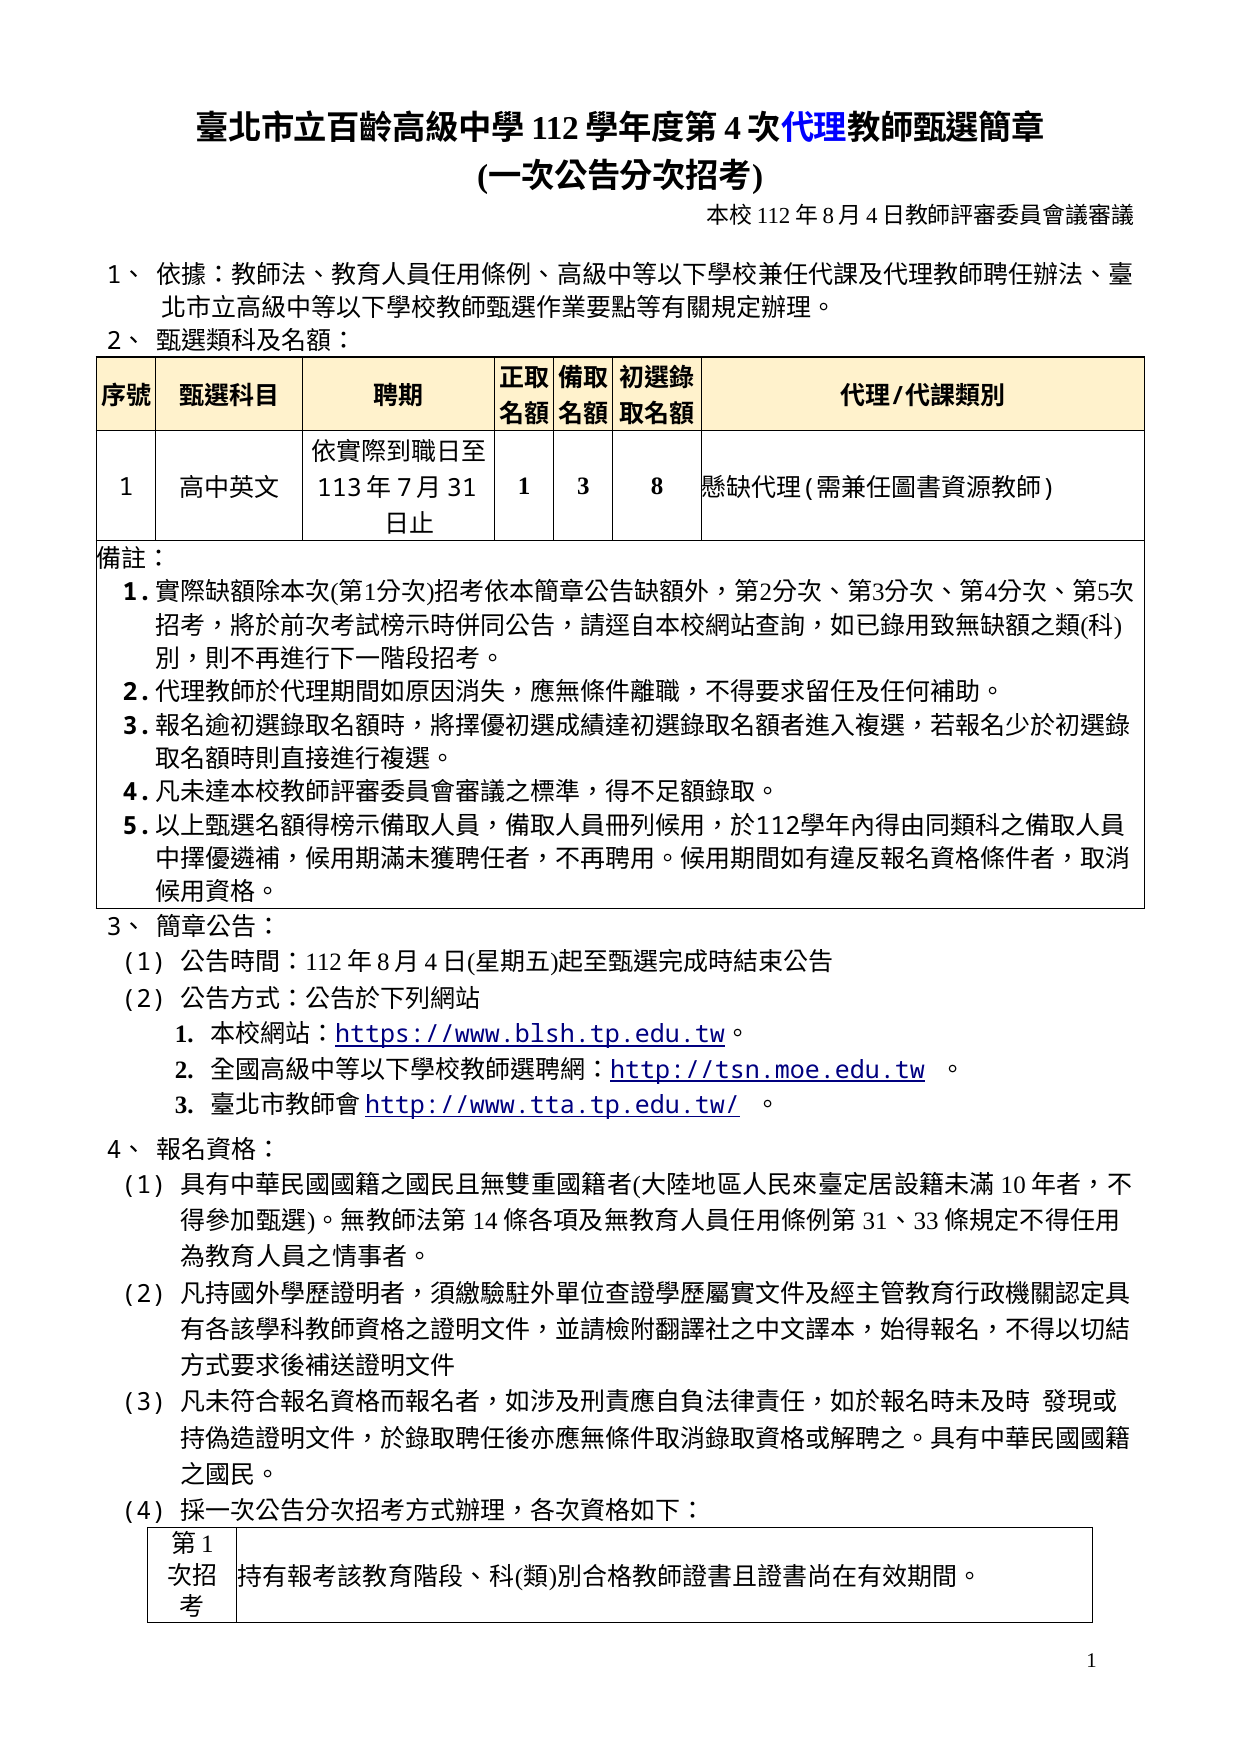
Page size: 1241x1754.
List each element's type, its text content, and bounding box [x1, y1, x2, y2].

table_header 甄選科目 [156, 358, 302, 430]
list 簡章公告： [106, 909, 1134, 942]
table_header 第1次招考 [148, 1528, 236, 1622]
list 本校網站：https://www.blsh.tp.edu.tw。 [174, 1014, 1134, 1050]
table_cell 8 [613, 431, 701, 540]
table_cell 高中英文 [156, 431, 302, 540]
table_cell 依實際到職日至 113年7月31日止 [303, 431, 494, 540]
list 報名資格： [106, 1133, 1134, 1164]
text 臺北市立百齡高級中學112學年度第4次代理教師甄選簡章 [106, 100, 1134, 149]
list 甄選類科及名額： [106, 323, 1134, 356]
text (一次公告分次招考) [106, 149, 1134, 197]
table_cell 1 [495, 431, 553, 540]
table_cell 懸缺代理(需兼任圖書資源教師) [702, 431, 1144, 540]
table_header 聘期 [303, 358, 494, 430]
list 臺北市教師會http://www.tta.tp.edu.tw/ 。 [174, 1085, 1134, 1121]
list 全國高級中等以下學校教師選聘網：http://tsn.moe.edu.tw 。 [174, 1050, 1134, 1085]
list 凡持國外學歷證明者，須繳驗駐外單位查證學歷屬實文件及經主管教育行政機關認定具有各該學科教師資格之證明文件，並請檢附翻譯社之中文譯本，始得報名，不得以切結方式要求後補送證明文件 [121, 1273, 1134, 1382]
table_header 正取名額 [495, 358, 553, 430]
table_header 備取名額 [554, 358, 612, 430]
table_header 持有報考該教育階段、科(類)別合格教師證書且證書尚在有效期間。 [237, 1528, 1092, 1622]
list 依據：教師法、教育人員任用條例、高級中等以下學校兼任代課及代理教師聘任辦法、臺北市立高級中等以下學校教師甄選作業要點等有關規定辦理。 [106, 256, 1134, 323]
table_header 代理/代課類別 [702, 358, 1144, 430]
list 具有中華民國國籍之國民且無雙重國籍者(大陸地區人民來臺定居設籍未滿10年者，不得參加甄選)。無教師法第14條各項及無教育人員任用條例第31、33條規定不得任用為教育人員之情事者。 [121, 1164, 1134, 1273]
table_cell 備註： 實際缺額除本次(第1分次)招考依本簡章公告缺額外，第2分次、第3分次、第4分次、第5次招考，將於前次考試榜示時併同公告，請逕自本校網站查詢，如已錄用致無缺額之類(科)別，則不再進行下一階段招考。 代理教師於代理期間如原因消失，應無條件離職，不得要求留任及任何補助。 報名逾初選錄取名額時，將擇優初選成績達初選錄取名額者進入複選，若報名少於初選錄取名額時則直接進行複選。 凡未達本校教師評審委員會審議之標準，得不足額錄取。 以上甄選名額得榜示備取人員，備取人員冊列候用，於112學年內得由同類科之備取人員中擇優遴補，候用期滿未獲聘任者，不再聘用。候用期間如有違反報名資格條件者，取消候用資格。 [97, 541, 1144, 907]
table_cell 3 [554, 431, 612, 540]
list 凡未符合報名資格而報名者，如涉及刑責應自負法律責任，如於報名時未及時 發現或持偽造證明文件，於錄取聘任後亦應無條件取消錄取資格或解聘之。具有中華民國國籍之國民。 [121, 1382, 1134, 1491]
text 本校112年8月4日教師評審委員會議審議 [106, 197, 1134, 230]
list 公告方式：公告於下列網站 [121, 978, 1134, 1014]
list 公告時間：112年8月4日(星期五)起至甄選完成時結束公告 [121, 942, 1134, 978]
table_header 初選錄取名額 [613, 358, 701, 430]
table_header 序號 [97, 358, 155, 430]
list 採一次公告分次招考方式辦理，各次資格如下： [121, 1491, 1134, 1527]
table_cell 1 [97, 431, 155, 540]
